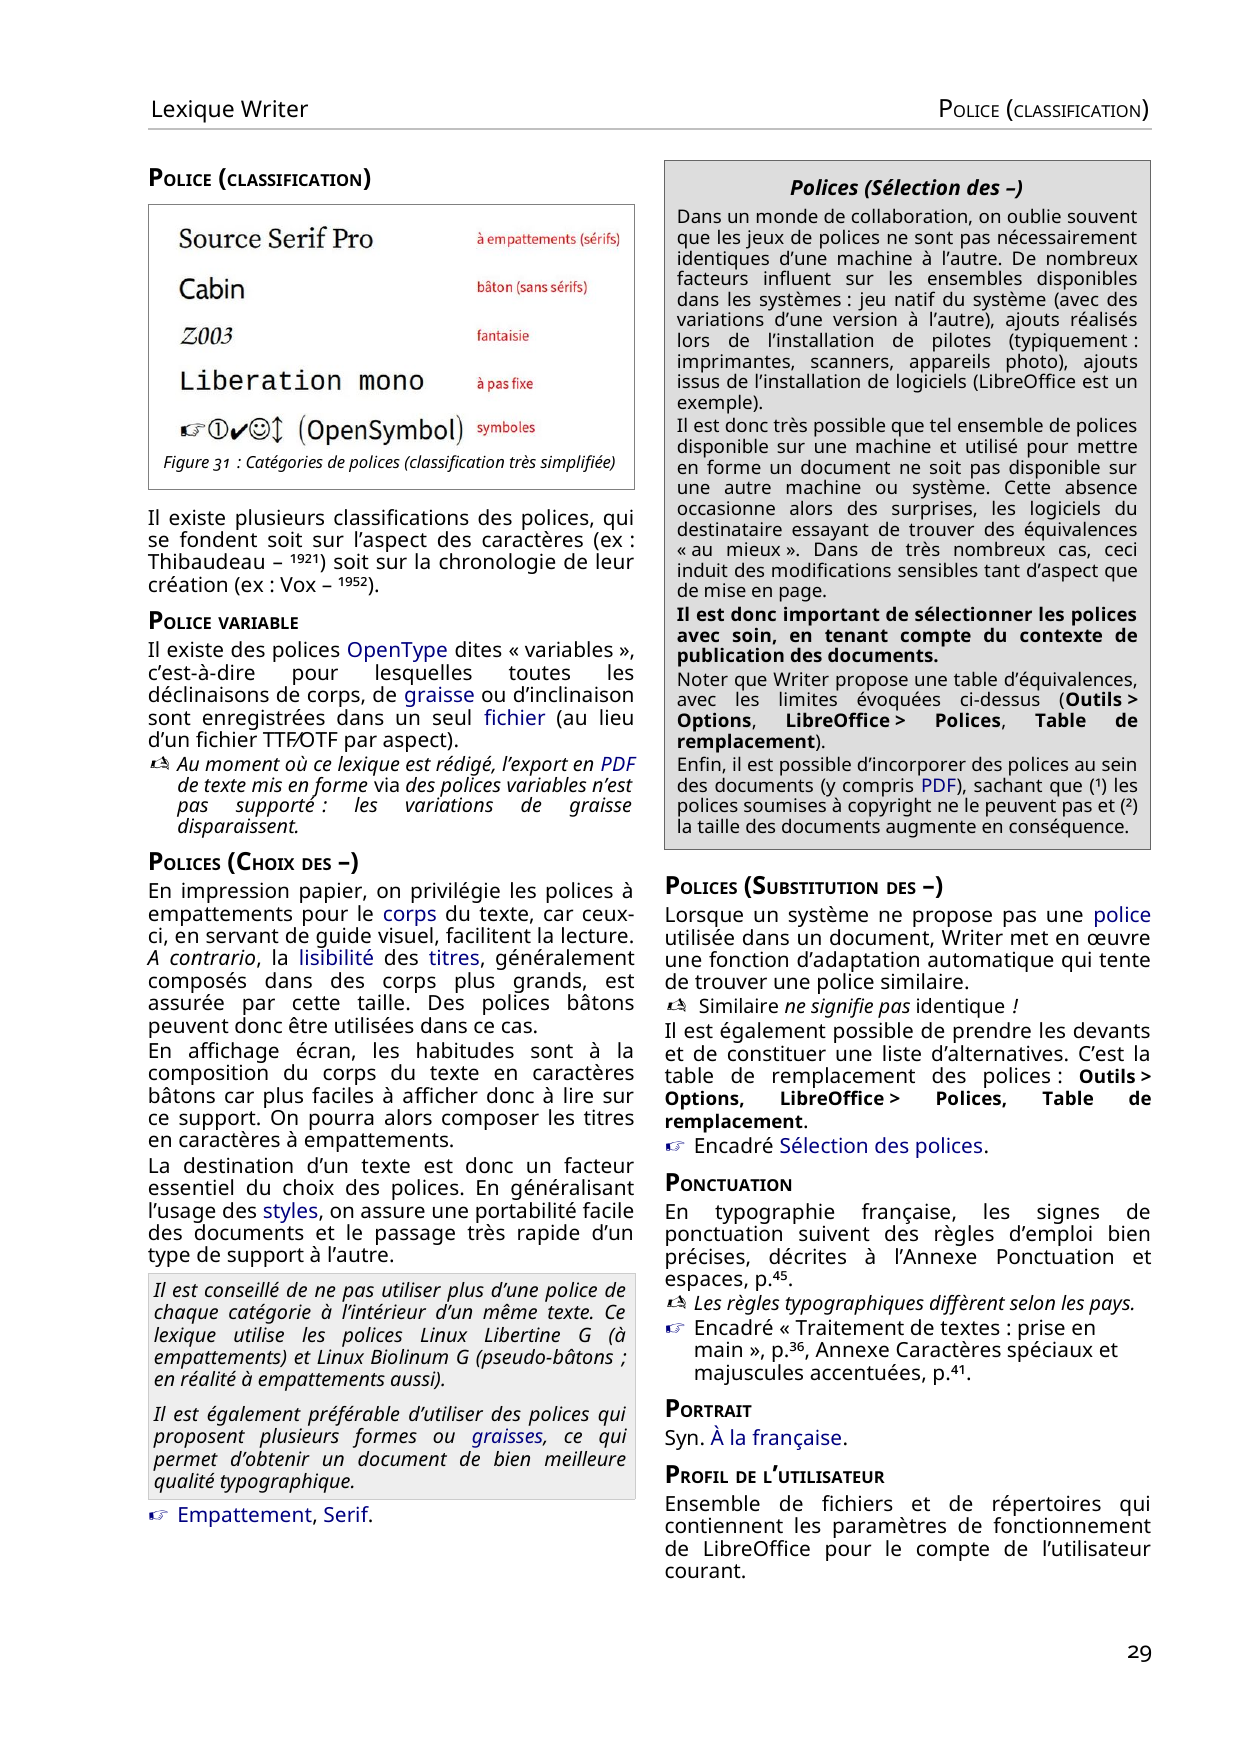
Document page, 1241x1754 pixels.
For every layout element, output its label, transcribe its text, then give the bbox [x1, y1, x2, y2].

text Lorsque un système ne propose pas une police utilisée dans un document, Writer met en œuvre une fonction d’adaptation automatique qui tente de trouver une police similaire. [664, 905, 1152, 994]
text En typographie française, les signes de ponctuation suivent des règles d’emploi bien précises, décrites à l’Annexe Ponctuation et espaces, p.41. [664, 1201, 1152, 1291]
text Il est donc très possible que tel ensemble de polices disponible sur une machine et utilisé pour mettre en forme un document ne soit pas disponible sur une autre machine ou système. Cette absence occasionne alors des surprises, les logiciels du destinataire essayant de trouver des équivalences « au mieux ». Dans de très nombreux cas, ceci induit des modifications sensibles tant d’aspect que de mise en page. [677, 416, 1138, 602]
list Les règles typographiques diffèrent selon les pays. [664, 1294, 1152, 1314]
text Il est également préférable d’utiliser des polices qui proposent plusieurs formes ou graisses, ce qui permet d’obtenir un document de bien meilleure qualité typographique. [149, 1397, 635, 1499]
subtitle Polices (Choix des –) [148, 844, 635, 878]
text Il est donc important de sélectionner les polices avec soin, en tenant compte du contexte de publication des documents. [677, 605, 1138, 667]
subtitle Police variable [148, 603, 635, 637]
list Au moment où ce lexique est rédigé, l’export en PDF de texte mis en forme via des polices variables n’est pas supporté : les variations de graisse disparaissent. [148, 755, 635, 837]
text En impression papier, on privilégie les polices à empattements pour le corps du texte, car ceux-ci, en servant de guide visuel, facilitent la lecture. A contrario, la lisibilité des titres, généralement composés dans des corps plus grands, est assurée par cette taille. Des polices bâtons peuvent donc être utilisées dans ce cas. [148, 881, 635, 1037]
text Il est également possible de prendre les devants et de constituer une liste d’alternatives. C’est la table de remplacement des polices : Outils > Options, LibreOffice > Polices, Table de remplacement. [664, 1021, 1152, 1133]
text Noter que Writer propose une table d’équivalences, avec les limites évoquées ci-dessus (Outils > Options, LibreOffice > Polices, Table de remplacement). [677, 670, 1138, 752]
list Similaire ne signifie pas identique ! [664, 997, 1152, 1018]
text Il existe des polices OpenType dites « variables », c’est-à-dire pour lesquelles toutes les déclinaisons de corps, de graisse ou d’inclinaison sont enregistrées dans un seul fichier (au lieu d’un fichier TTF/OTF par aspect). [148, 640, 635, 752]
text Polices (Sélection des –) [677, 173, 1138, 201]
text La destination d’un texte est donc un facteur essentiel du choix des polices. En généralisant l’usage des styles, on assure une portabilité facile des documents et le passage très rapide d’un type de support à l’autre. [148, 1155, 635, 1267]
text Enfin, il est possible d’incorporer des polices au sein des documents (y compris PDF), sachant que (1) les polices soumises à copyright ne le peuvent pas et (2) la taille des documents augmente en conséquence. [677, 755, 1138, 838]
text Figure 31 : Catégories de polices (classification très simplifiée) [163, 452, 619, 474]
text Syn. À la française. [664, 1428, 1152, 1450]
text Ensemble de fichiers et de répertoires qui contiennent les paramètres de fonctionnement de LibreOffice pour le compte de l’utilisateur courant. [664, 1494, 1152, 1583]
subtitle Polices (Substitution des –) [664, 160, 1152, 902]
list Empattement, Serif. [148, 1505, 635, 1527]
list Encadré Sélection des polices. [664, 1136, 1152, 1158]
text [149, 205, 634, 489]
text Il est conseillé de ne pas utiliser plus d’une police de chaque catégorie à l’intérieur d’un même texte. Ce lexique utilise les polices Linux Libertine G (à empattements) et Linux Biolinum G (pseudo-bâtons ; en réalité à empattements aussi). [149, 1274, 635, 1397]
text Dans un monde de collaboration, on oublie souvent que les jeux de polices ne sont pas nécessairement identiques d’une machine à l’autre. De nombreux facteurs influent sur les ensembles disponibles dans les systèmes : jeu natif du système (avec des variations d’une version à l’autre), ajouts réalisés lors de l’installation de pilotes (typiquement : imprimantes, scanners, appareils photo), ajouts issus de l’installation de logiciels (LibreOffice est un exemple). [677, 207, 1138, 413]
subtitle Profil de l’utilisateur [664, 1457, 1152, 1491]
subtitle Ponctuation [664, 1164, 1152, 1198]
text Il existe plusieurs classifications des polices, qui se fondent soit sur l’aspect des caractères (ex : Thibaudeau – 1921) soit sur la chronologie de leur création (ex : Vox – 1952). [148, 490, 635, 597]
subtitle Portrait [664, 1391, 1152, 1425]
text En affichage écran, les habitudes sont à la composition du corps du texte en caractères bâtons car plus faciles à afficher donc à lire sur ce support. On pourra alors composer les titres en caractères à empattements. [148, 1040, 635, 1152]
subtitle Police (classification) [148, 160, 635, 194]
list Encadré « Traitement de textes : prise en main », p.32, Annexe Caractères spéciaux et majuscules accentuées, p.37. [664, 1317, 1152, 1384]
picture [163, 219, 620, 452]
